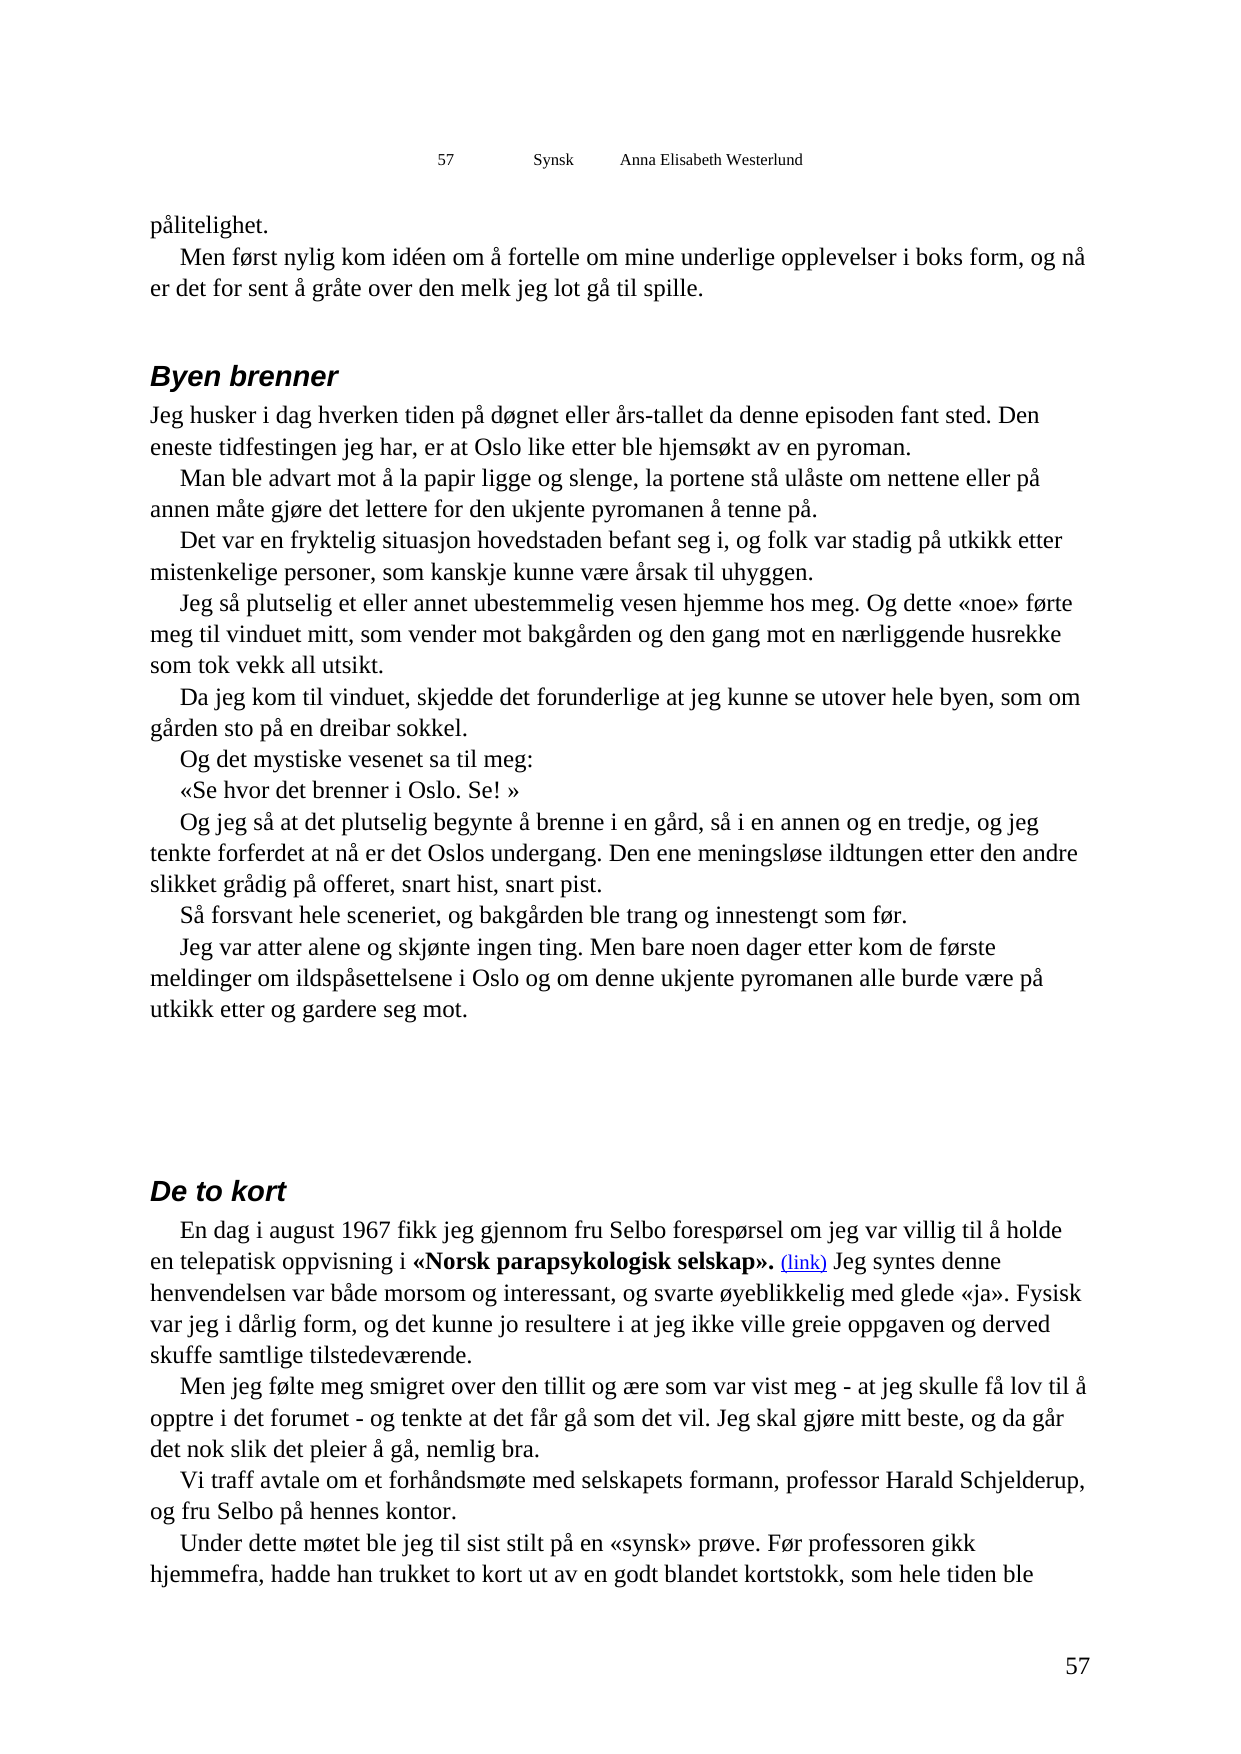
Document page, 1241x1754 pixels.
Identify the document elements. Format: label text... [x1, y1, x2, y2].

text Og det mystiske vesenet sa til meg: [150, 742, 1090, 774]
text Men jeg følte meg smigret over den tillit og ære som var vist meg - at jeg skulle få lov til å opptre i det forumet - og tenkte at det får gå som det vil. Jeg skal gjøre mitt beste, og da går det nok slik det pleier å gå, nemlig bra. [150, 1370, 1090, 1463]
text En dag i august 1967 fikk jeg gjennom fru Selbo fore­spørsel om jeg var villig til å holde en telepatisk opp­visning i «Norsk parapsykologisk selskap». (link) Jeg syntes denne henvendelsen var både morsom og interessant, og svarte øyeblikkelig med glede «ja». Fysisk var jeg i dårlig form, og det kunne jo resul­tere i at jeg ikke ville greie oppgaven og derved skuffe samtlige tilstedeværende. [150, 1213, 1090, 1370]
text Jeg så plutselig et eller annet ubestemmelig vesen hjemme hos meg. Og dette «noe» førte meg til vin­duet mitt, som vender mot bakgården og den gang mot en nærliggende husrekke som tok vekk all ut­sikt. [150, 586, 1090, 680]
subtitle De to kort [150, 1174, 1090, 1207]
text «Se hvor det brenner i Oslo. Se! » [150, 774, 1090, 805]
text pålitelighet. [150, 209, 1090, 240]
text Under dette møtet ble jeg til sist stilt på en «synsk» prøve. Før professoren gikk hjemmefra, hadde han trukket to kort ut av en godt blandet kortstokk, som hele tiden ble [150, 1526, 1090, 1588]
text Da jeg kom til vinduet, skjedde det forunderlige at jeg kunne se utover hele byen, som om gården sto på en dreibar sokkel. [150, 680, 1090, 742]
text Vi traff avtale om et forhåndsmøte med selskapets formann, professor Harald Schjelderup, og fru Selbo på hennes kontor. [150, 1463, 1090, 1526]
subtitle Byen brenner [150, 359, 1090, 392]
text Man ble advart mot å la papir ligge og slenge, la portene stå ulåste om nettene eller på annen måte gjøre det lettere for den ukjente pyromanen å tenne på. [150, 461, 1090, 524]
text Men først nylig kom idéen om å fortelle om mine underlige opplevelser i boks form, og nå er det for sent å gråte over den melk jeg lot gå til spille. [150, 240, 1090, 303]
text Det var en fryktelig situasjon hovedstaden befant seg i, og folk var stadig på utkikk etter mistenkelige personer, som kanskje kunne være årsak til uhyg­gen. [150, 524, 1090, 586]
text Jeg husker i dag hverken tiden på døgnet eller års-tallet da denne episoden fant sted. Den eneste tid­festingen jeg har, er at Oslo like etter ble hjemsøkt av en pyroman. [150, 399, 1090, 461]
text Og jeg så at det plutselig begynte å brenne i en gård, så i en annen og en tredje, og jeg tenkte forferdet at nå er det Oslos undergang. Den ene meningsløse ildtungen etter den andre slikket grådig på offeret, snart hist, snart pist. [150, 805, 1090, 899]
text Så forsvant hele sceneriet, og bakgården ble trang og innestengt som før. [150, 899, 1090, 930]
text Jeg var atter alene og skjønte ingen ting. Men bare noen dager etter kom de første meldinger om ilds­påsettelsene i Oslo og om denne ukjente pyromanen alle burde være på utkikk etter og gardere seg mot. [150, 930, 1090, 1024]
